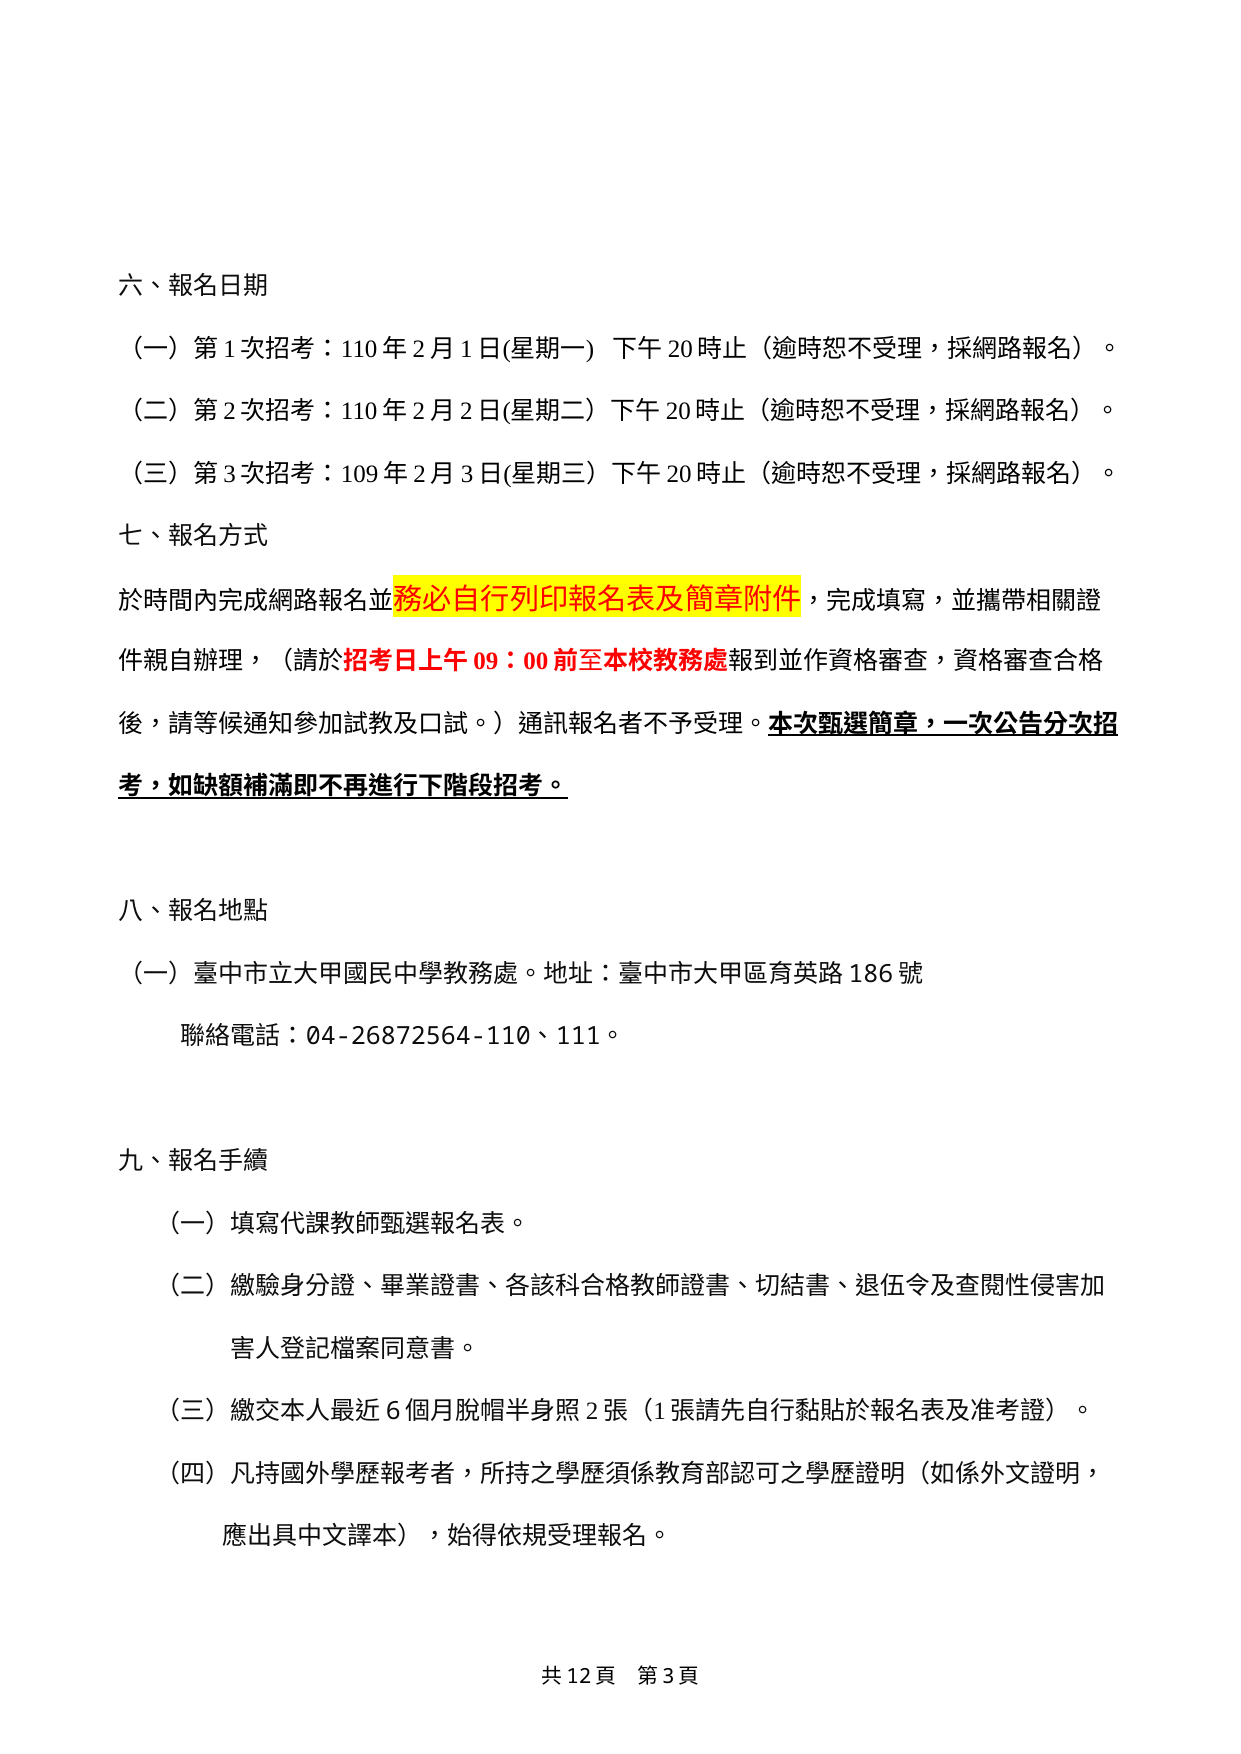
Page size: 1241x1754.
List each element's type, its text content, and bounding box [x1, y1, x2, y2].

text 聯絡電話：04-26872564-110、111。 [168, 992, 1122, 1055]
text 九、報名手續 [118, 1117, 1122, 1180]
text 六、報名日期 [118, 242, 1122, 305]
text （二）繳驗身分證、畢業證書、各該科合格教師證書、切結書、退伍令及查閱性侵害加害人登記檔案同意書。 [156, 1242, 1122, 1367]
text 八、報名地點 [118, 867, 1122, 930]
text （二）第2次招考：110年2月2日(星期二）下午20時止（逾時恕不受理，採網路報名）。 （三）第3次招考：109年2月3日(星期三）下午20時止（逾時恕不受理，採網路報名）。 [118, 367, 1122, 492]
text （三）繳交本人最近6個月脫帽半身照2張（1張請先自行黏貼於報名表及准考證）。 [156, 1367, 1122, 1430]
text （一）臺中市立大甲國民中學教務處。地址：臺中市大甲區育英路186號 [118, 930, 1122, 992]
text 七、報名方式 於時間內完成網路報名並務必自行列印報名表及簡章附件，完成填寫，並攜帶相關證件親自辦理，（請於招考日上午09：00前至本校教務處報到並作資格審查，資格審查合格後，請等候通知參加試教及口試。）通訊報名者不予受理。本次甄選簡章，一次公告分次招考，如缺額補滿即不再進行下階段招考。 [118, 492, 1122, 805]
text （一）填寫代課教師甄選報名表。 [118, 1180, 1122, 1242]
text （一）第1次招考：110年2月1日(星期一) 下午20時止（逾時恕不受理，採網路報名）。 [118, 305, 1122, 367]
text （四）凡持國外學歷報考者，所持之學歷須係教育部認可之學歷證明（如係外文證明，應出具中文譯本），始得依規受理報名。 [156, 1430, 1122, 1555]
